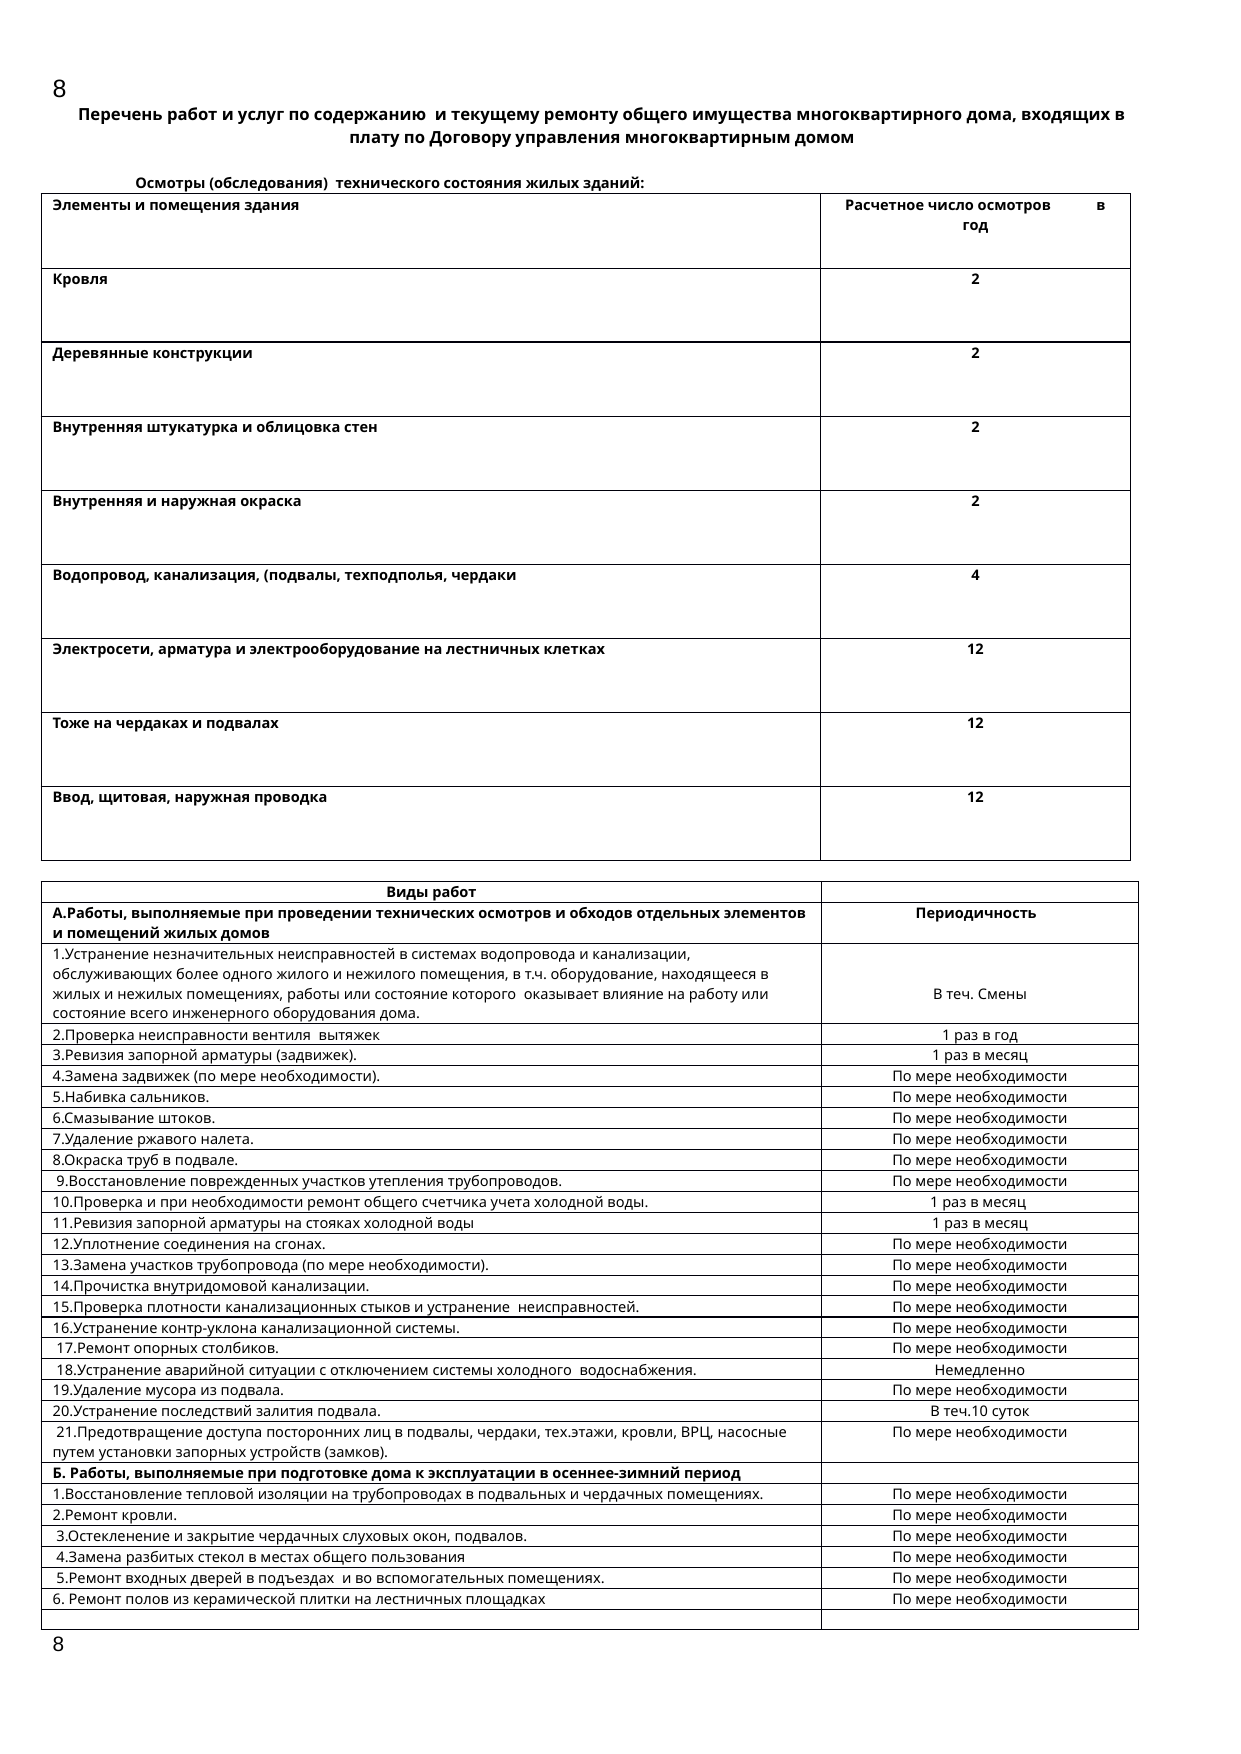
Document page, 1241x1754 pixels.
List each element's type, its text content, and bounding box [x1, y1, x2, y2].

table_cell 2 [821, 343, 1130, 416]
table_cell Тоже на чердаках и подвалах [42, 713, 820, 786]
table_cell В теч. Смены [822, 944, 1138, 1023]
text Перечень работ и услуг по содержанию и текущему ремонту общего имущества многоквартирного дома, входящих в плату по Договору управления многоквартирным домом [52, 102, 1151, 148]
table_cell 1 раз в месяц [822, 1192, 1138, 1212]
table_cell По мере необходимости [822, 1234, 1138, 1253]
table_cell 7.Удаление ржавого налета. [42, 1129, 821, 1149]
table_cell 3.Остекленение и закрытие чердачных слуховых окон, подвалов. [42, 1526, 821, 1546]
table_cell 5.Ремонт входных дверей в подъездах и во вспомогательных помещениях. [42, 1568, 821, 1587]
table_cell 12.Уплотнение соединения на сгонах. [42, 1234, 821, 1253]
table_cell 1.Восстановление тепловой изоляции на трубопроводах в подвальных и чердачных помещениях. [42, 1484, 821, 1504]
table_header Расчетное число осмотров в год [821, 194, 1130, 267]
table_cell 12 [821, 639, 1130, 712]
table_cell 13.Замена участков трубопровода (по мере необходимости). [42, 1255, 821, 1274]
table_cell По мере необходимости [822, 1255, 1138, 1274]
table_cell 9.Восстановление поврежденных участков утепления трубопроводов. [42, 1171, 821, 1191]
table_cell Ввод, щитовая, наружная проводка [42, 787, 820, 860]
table_cell 4.Замена задвижек (по мере необходимости). [42, 1066, 821, 1086]
table_cell 2 [821, 417, 1130, 489]
text Осмотры (обследования) технического состояния жилых зданий: [52, 171, 1151, 193]
table_cell 6. Ремонт полов из керамической плитки на лестничных площадках [42, 1589, 821, 1608]
table_cell 2.Проверка неисправности вентиля вытяжек [42, 1024, 821, 1044]
table_cell [822, 1463, 1138, 1483]
table_cell Внутренняя и наружная окраска [42, 491, 820, 564]
table_cell 4 [821, 565, 1130, 638]
table_cell 16.Устранение контр-уклона канализационной системы. [42, 1318, 821, 1337]
table_cell По мере необходимости [822, 1547, 1138, 1567]
table_cell По мере необходимости [822, 1318, 1138, 1337]
table_cell 20.Устранение последствий залития подвала. [42, 1401, 821, 1421]
table_header Виды работ [42, 882, 821, 902]
table_cell 18.Устранение аварийной ситуации с отключением системы холодного водоснабжения. [42, 1359, 821, 1379]
table_cell По мере необходимости [822, 1296, 1138, 1316]
table_cell По мере необходимости [822, 1338, 1138, 1358]
table_cell 2.Ремонт кровли. [42, 1505, 821, 1525]
table_cell 1.Устранение незначительных неисправностей в системах водопровода и канализации, обслуживающих более одного жилого и нежилого помещения, в т.ч. оборудование, находящееся в жилых и нежилых помещениях, работы или состояние которого оказывает влияние на работу или состояние всего инженерного оборудования дома. [42, 944, 821, 1023]
table_cell По мере необходимости [822, 1484, 1138, 1504]
table_cell Б. Работы, выполняемые при подготовке дома к эксплуатации в осеннее-зимний период [42, 1463, 821, 1483]
table_cell По мере необходимости [822, 1505, 1138, 1525]
table_cell По мере необходимости [822, 1568, 1138, 1587]
table_cell По мере необходимости [822, 1422, 1138, 1462]
table_cell По мере необходимости [822, 1066, 1138, 1086]
table_cell По мере необходимости [822, 1589, 1138, 1608]
table_cell Периодичность [822, 903, 1138, 943]
table_cell 8.Окраска труб в подвале. [42, 1150, 821, 1170]
table_cell 17.Ремонт опорных столбиков. [42, 1338, 821, 1358]
table_cell 1 раз в месяц [822, 1045, 1138, 1065]
table_cell 4.Замена разбитых стекол в местах общего пользования [42, 1547, 821, 1567]
table_cell Водопровод, канализация, (подвалы, техподполья, чердаки [42, 565, 820, 638]
table_cell Электросети, арматура и электрооборудование на лестничных клетках [42, 639, 820, 712]
table_cell По мере необходимости [822, 1171, 1138, 1191]
table_cell 10.Проверка и при необходимости ремонт общего счетчика учета холодной воды. [42, 1192, 821, 1212]
table_cell [822, 1610, 1138, 1629]
table_cell По мере необходимости [822, 1129, 1138, 1149]
table_cell По мере необходимости [822, 1526, 1138, 1546]
table_cell 19.Удаление мусора из подвала. [42, 1380, 821, 1400]
table_cell По мере необходимости [822, 1087, 1138, 1107]
table_header Элементы и помещения здания [42, 194, 820, 267]
table_cell 1 раз в месяц [822, 1213, 1138, 1233]
table_cell 21.Предотвращение доступа посторонних лиц в подвалы, чердаки, тех.этажи, кровли, ВРЦ, насосные путем установки запорных устройств (замков). [42, 1422, 821, 1462]
table_cell [42, 1610, 821, 1629]
table_cell 2 [821, 269, 1130, 341]
table_header [822, 882, 1138, 902]
table_cell 14.Прочистка внутридомовой канализации. [42, 1276, 821, 1295]
table_cell По мере необходимости [822, 1108, 1138, 1128]
table_cell В теч.10 суток [822, 1401, 1138, 1421]
table_cell 12 [821, 787, 1130, 860]
table_cell А.Работы, выполняемые при проведении технических осмотров и обходов отдельных элементов и помещений жилых домов [42, 903, 821, 943]
table_cell 3.Ревизия запорной арматуры (задвижек). [42, 1045, 821, 1065]
table_cell Внутренняя штукатурка и облицовка стен [42, 417, 820, 489]
table_cell 5.Набивка сальников. [42, 1087, 821, 1107]
table_cell 2 [821, 491, 1130, 564]
table_cell 1 раз в год [822, 1024, 1138, 1044]
table_cell 11.Ревизия запорной арматуры на стояках холодной воды [42, 1213, 821, 1233]
table_cell 6.Смазывание штоков. [42, 1108, 821, 1128]
table_cell По мере необходимости [822, 1276, 1138, 1295]
table_cell Немедленно [822, 1359, 1138, 1379]
table_cell Кровля [42, 269, 820, 341]
table_cell 15.Проверка плотности канализационных стыков и устранение неисправностей. [42, 1296, 821, 1316]
table_cell По мере необходимости [822, 1150, 1138, 1170]
table_cell Деревянные конструкции [42, 343, 820, 416]
table_cell 12 [821, 713, 1130, 786]
table_cell По мере необходимости [822, 1380, 1138, 1400]
